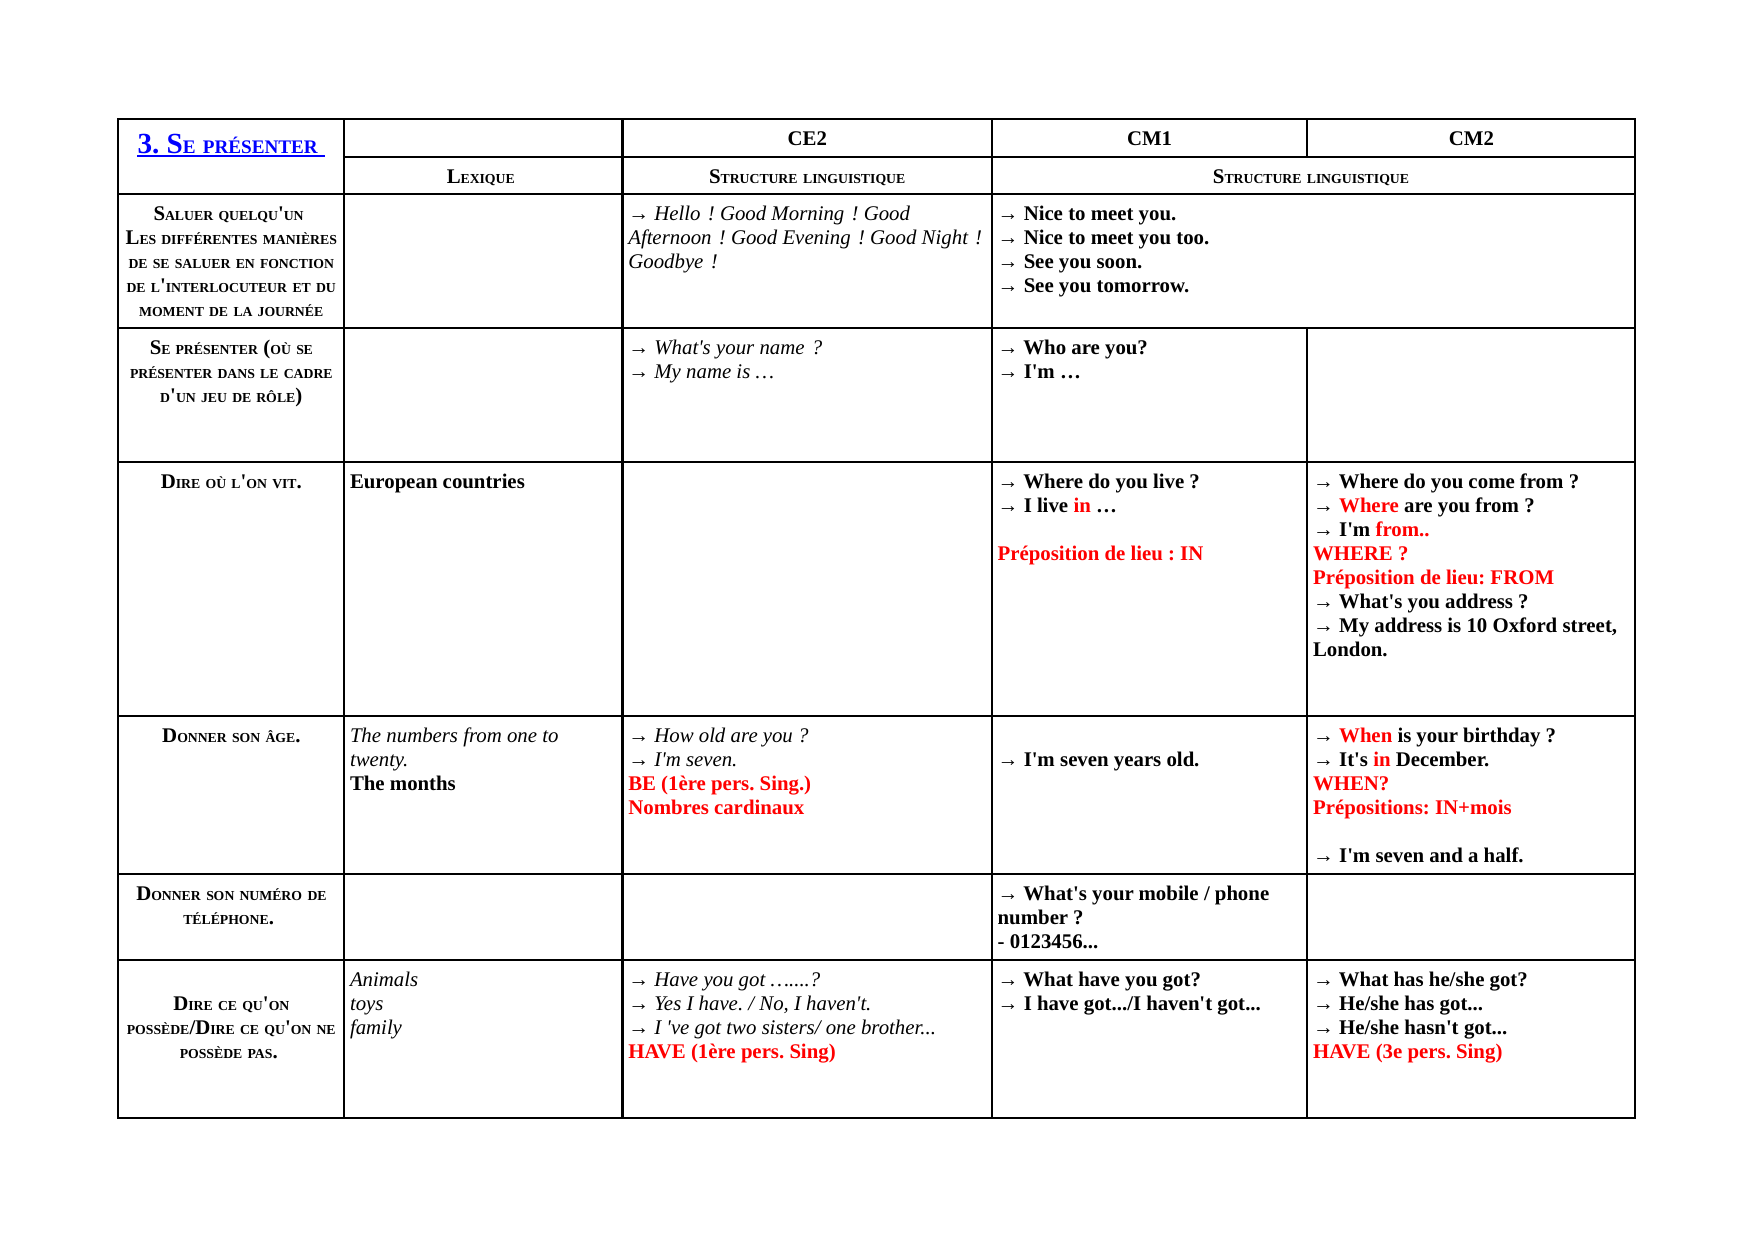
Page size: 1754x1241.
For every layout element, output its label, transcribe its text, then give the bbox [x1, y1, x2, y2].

table_header CE2 [624, 120, 991, 156]
table_cell Se présenter (où se présenter dans le cadre d'un jeu de rôle) [119, 329, 343, 461]
table_cell European countries [345, 463, 621, 715]
table_cell → What has he/she got? → He/she has got... → He/she hasn't got... have (3e pers. Sing) [1308, 961, 1634, 1117]
table_cell → Where do you live ? → I live in … Préposition de lieu : IN [993, 463, 1306, 715]
table_cell [1308, 329, 1634, 461]
table_header [345, 120, 621, 156]
table_cell → Hello ! Good Morning ! Good Afternoon ! Good Evening ! Good Night ! Goodbye ! [624, 195, 991, 327]
table_cell Lexique [345, 158, 621, 193]
table_cell → Have you got …....? → Yes I have. / No, I haven't. → I 've got two sisters/ one brother... have (1ère pers. Sing) [624, 961, 991, 1117]
table_cell → How old are you ? → I'm seven. BE (1ère pers. Sing.) Nombres cardinaux [624, 717, 991, 873]
table_cell Structure linguistique [993, 158, 1634, 193]
table_cell [624, 463, 991, 715]
table_cell [345, 329, 621, 461]
table_cell Animals toys family [345, 961, 621, 1117]
table_cell Structure linguistique [624, 158, 991, 193]
table_cell Donner son âge. [119, 717, 343, 873]
table_cell → When is your birthday ? → It's in December. WHEN? Prépositions: IN+mois → I'm seven and a half. [1308, 717, 1634, 873]
table_cell The numbers from one to twenty. The months [345, 717, 621, 873]
table_cell → I'm seven years old. [993, 717, 1306, 873]
table_cell [345, 195, 621, 327]
table_cell → Who are you? → I'm … [993, 329, 1306, 461]
table_cell → What have you got? → I have got.../I haven't got... [993, 961, 1306, 1117]
table_cell Dire ce qu'on possède/Dire ce qu'on ne possède pas. [119, 961, 343, 1117]
table_cell → Where do you come from ? → Where are you from ? → I'm from.. WHERE ? Préposition de lieu: FROM → What's you address ? → My address is 10 Oxford street, London. [1308, 463, 1634, 715]
table_cell → Nice to meet you. → Nice to meet you too. → See you soon. → See you tomorrow. [993, 195, 1634, 327]
table_cell → What's your name ? → My name is … [624, 329, 991, 461]
table_header CM1 [993, 120, 1306, 156]
table_cell [1308, 875, 1634, 959]
table_cell Saluer quelqu'un Les différentes manières de se saluer en fonction de l'interlocuteur et du moment de la journée [119, 195, 343, 327]
table_cell Dire où l'on vit. [119, 463, 343, 715]
table_cell Donner son numéro de téléphone. [119, 875, 343, 959]
table_cell [345, 875, 621, 959]
table_cell → What's your mobile / phone number ? - 0123456... [993, 875, 1306, 959]
table_header CM2 [1308, 120, 1634, 156]
table_cell [624, 875, 991, 959]
table_header 3. Se présenter [119, 120, 343, 193]
